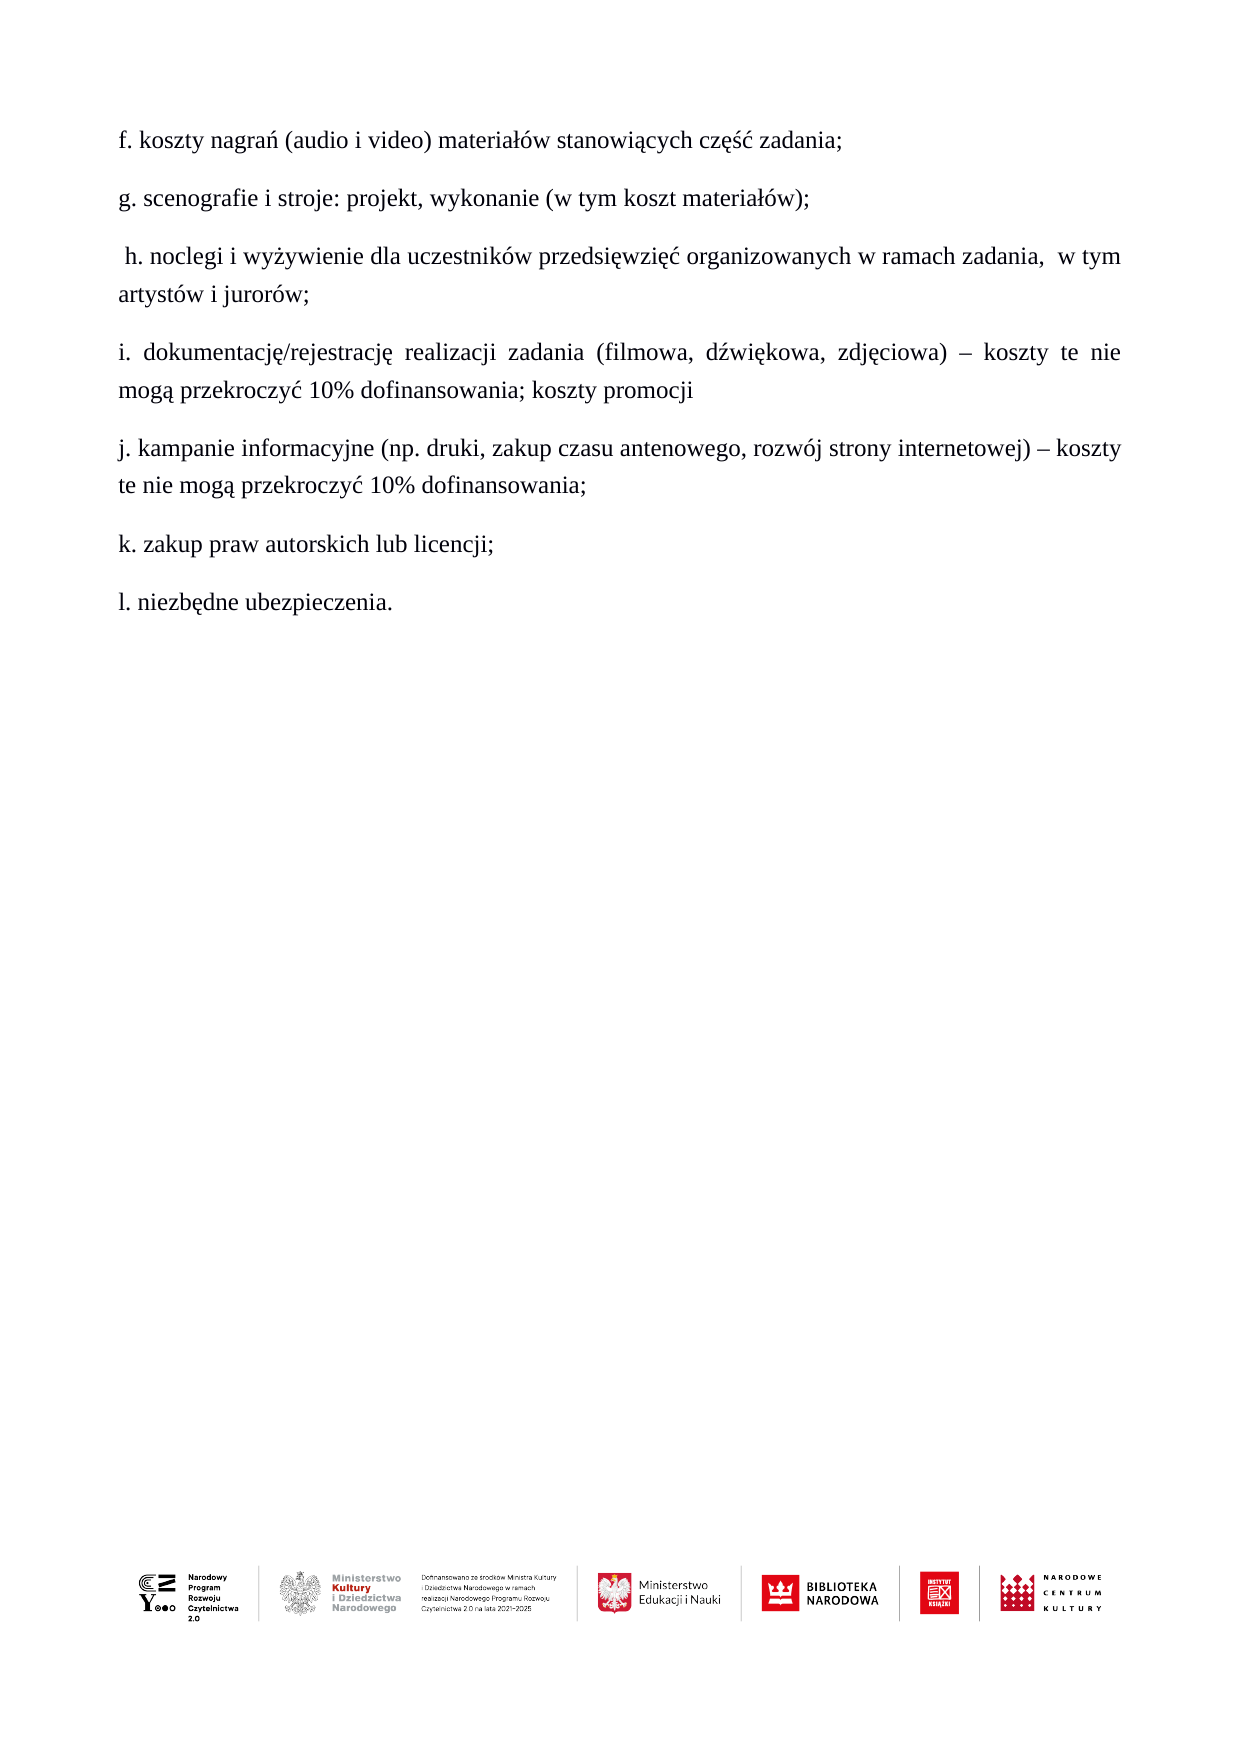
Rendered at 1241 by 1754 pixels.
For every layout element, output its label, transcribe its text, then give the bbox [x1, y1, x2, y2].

picture [118, 1547, 1122, 1640]
text j. kampanie informacyjne (np. druki, zakup czasu antenowego, rozwój strony internetowej) – koszty te nie mogą przekroczyć 10% dofinansowania; [118, 426, 1122, 501]
list l. niezbędne ubezpieczenia. [118, 581, 1122, 618]
text k. zakup praw autorskich lub licencji; [118, 522, 1122, 560]
text f. koszty nagrań (audio i video) materiałów stanowiących część zadania; [118, 118, 1122, 156]
text i. dokumentację/rejestrację realizacji zadania (filmowa, dźwiękowa, zdjęciowa) – koszty te nie mogą przekroczyć 10% dofinansowania; koszty promocji [118, 331, 1122, 406]
text g. scenografie i stroje: projekt, wykonanie (w tym koszt materiałów); [118, 176, 1122, 214]
text h. noclegi i wyżywienie dla uczestników przedsięwzięć organizowanych w ramach zadania, w tym artystów i jurorów; [118, 235, 1122, 310]
